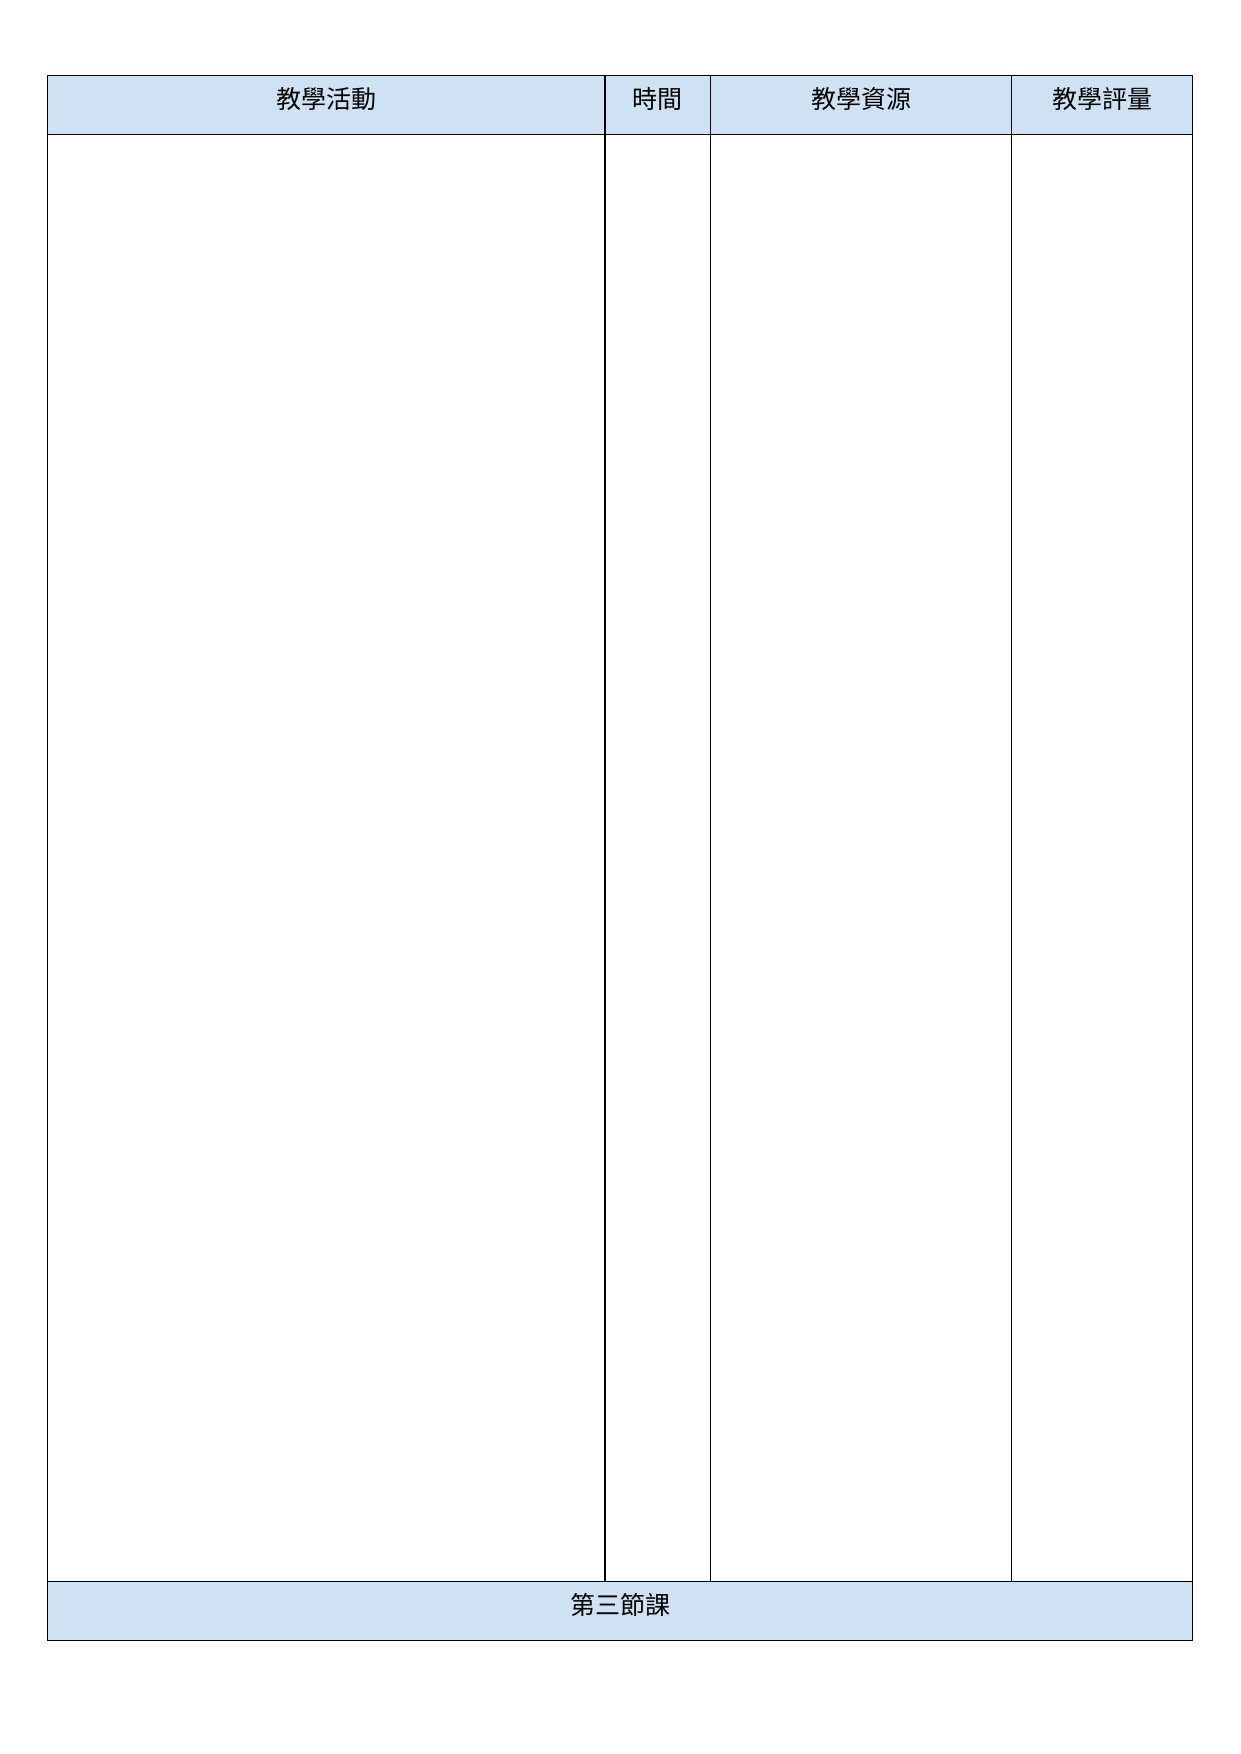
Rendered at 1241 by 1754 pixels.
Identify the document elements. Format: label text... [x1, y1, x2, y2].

table_cell 時間 [606, 76, 710, 134]
table_cell 第三節課 [48, 1582, 1192, 1640]
table_cell [48, 135, 604, 1581]
table_cell 教學評量 [1012, 76, 1192, 134]
table_cell [606, 135, 710, 1581]
table_cell [1012, 135, 1192, 1581]
table_cell 教學資源 [711, 76, 1011, 134]
table_cell 教學活動 [48, 76, 604, 134]
table_cell [711, 135, 1011, 1581]
